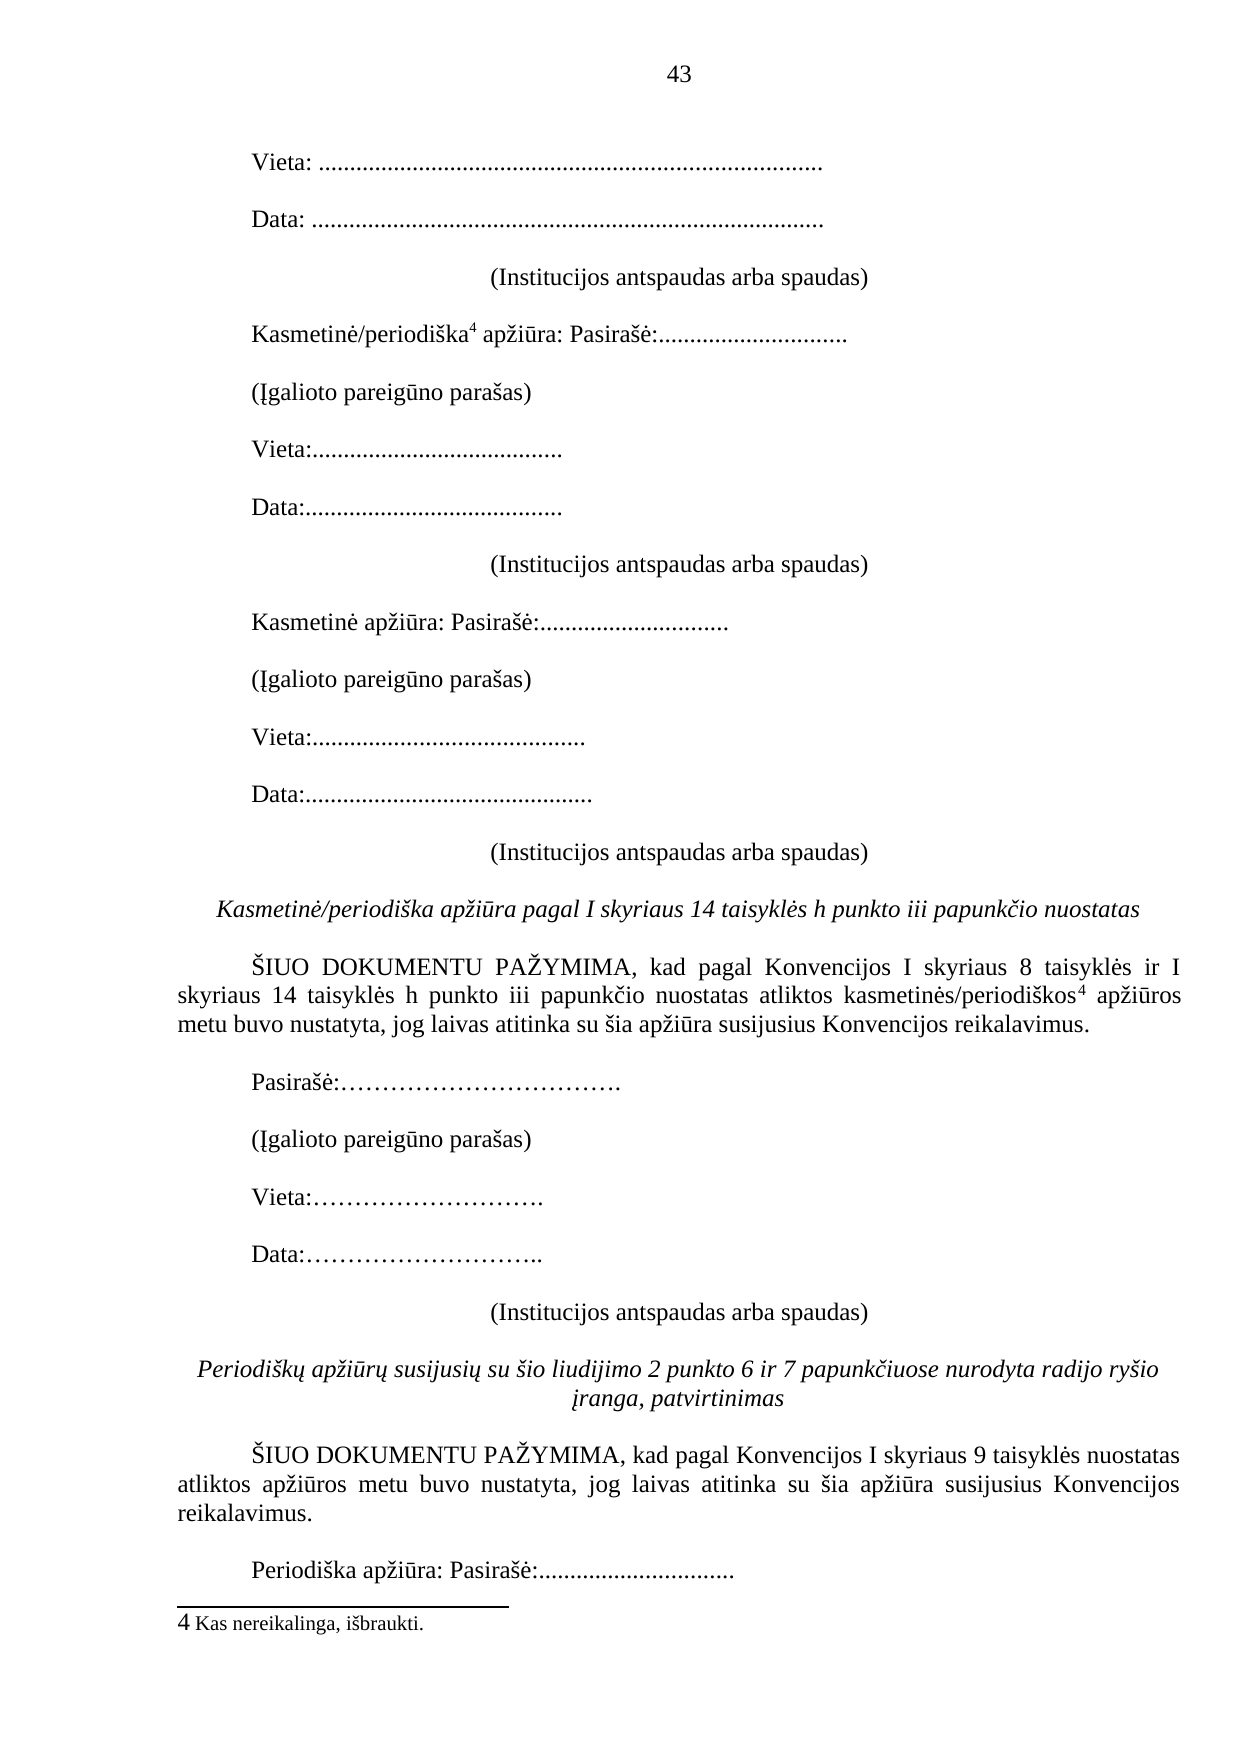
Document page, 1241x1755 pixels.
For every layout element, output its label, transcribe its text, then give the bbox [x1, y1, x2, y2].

text Kasmetinė apžiūra: Pasirašė: [177, 607, 1181, 636]
text Data: [177, 204, 1181, 233]
text Vieta: [177, 147, 1181, 176]
text Data:……………………….. [177, 1239, 1181, 1268]
text ŠIUO DOKUMENTU PAŽYMIMA, kad pagal Konvencijos I skyriaus 9 taisyklės nuostatas atliktos apžiūros metu buvo nustatyta, jog laivas atitinka su šia apžiūra susijusius Konvencijos reikalavimus. [177, 1441, 1181, 1527]
text Pasirašė:……………………………. [177, 1067, 1181, 1096]
text Data: [177, 492, 1181, 521]
text Data: [177, 779, 1181, 808]
text (Įgalioto pareigūno parašas) [177, 377, 1181, 406]
text Vieta:………………………. [177, 1182, 1181, 1211]
text (Institucijos antspaudas arba spaudas) [177, 1297, 1181, 1326]
text ŠIUO DOKUMENTU PAŽYMIMA, kad pagal Konvencijos I skyriaus 8 taisyklės ir I skyriaus 14 taisyklės h punkto iii papunkčio nuostatas atliktos kasmetinės/periodiškos4 apžiūros metu buvo nustatyta, jog laivas atitinka su šia apžiūra susijusius Konvencijos reikalavimus. [177, 952, 1181, 1038]
text Kas nereikalinga, išbraukti. [177, 1607, 1181, 1636]
text Vieta: [177, 434, 1181, 463]
text (Įgalioto pareigūno parašas) [177, 664, 1181, 693]
text (Institucijos antspaudas arba spaudas) [177, 837, 1181, 866]
text Periodiška apžiūra: Pasirašė: [177, 1556, 1181, 1584]
text Vieta: [177, 722, 1181, 751]
text Periodiškų apžiūrų susijusių su šio liudijimo 2 punkto 6 ir 7 papunkčiuose nurodyta radijo ryšio įranga, patvirtinimas [177, 1354, 1181, 1412]
text (Institucijos antspaudas arba spaudas) [177, 549, 1181, 578]
text (Institucijos antspaudas arba spaudas) [177, 262, 1181, 291]
text Kasmetinė/periodiška apžiūra: Pasirašė: [177, 319, 1181, 348]
text (Įgalioto pareigūno parašas) [177, 1124, 1181, 1153]
text Kasmetinė/periodiška apžiūra pagal I skyriaus 14 taisyklės h punkto iii papunkčio nuostatas [177, 894, 1181, 923]
